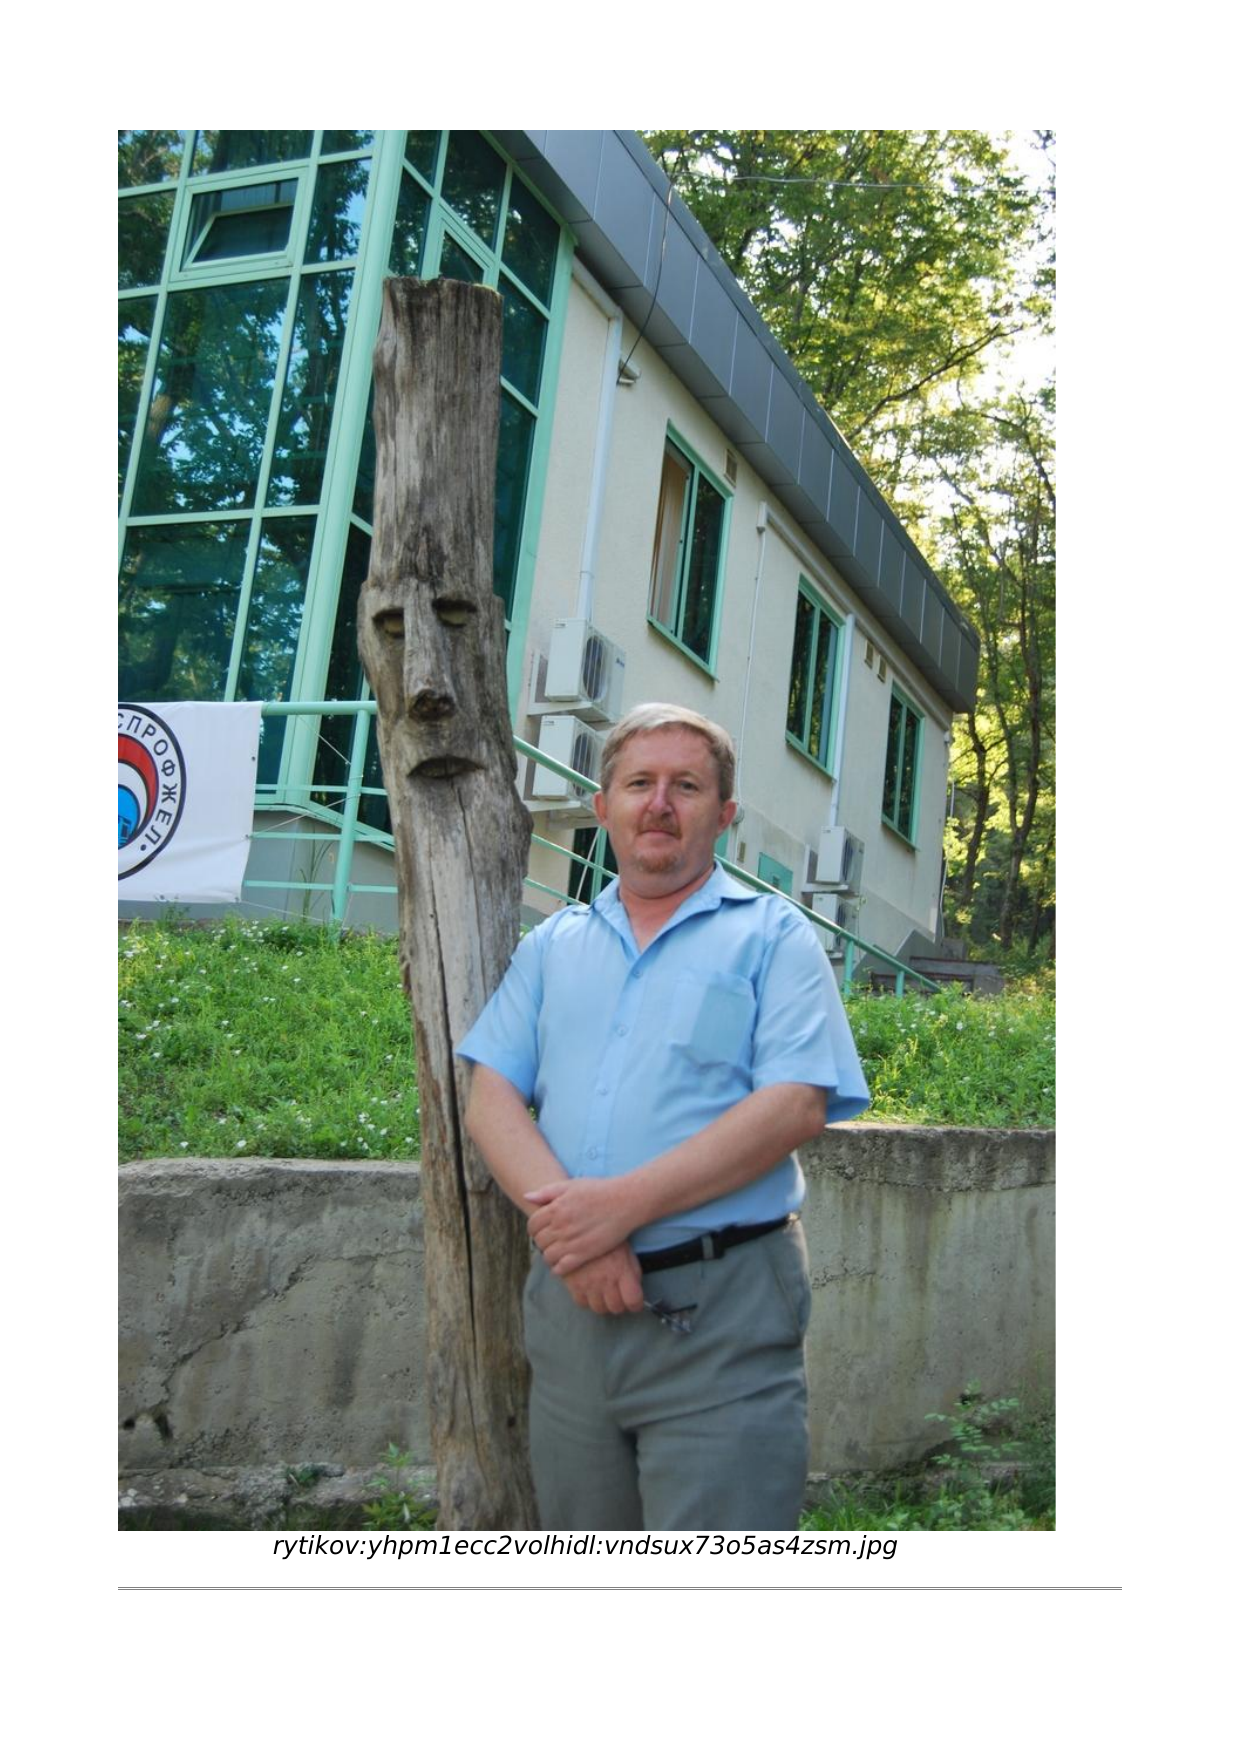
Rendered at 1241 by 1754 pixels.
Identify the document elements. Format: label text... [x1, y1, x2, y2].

text rytikov:yhpm1ecc2volhidl:vndsux73o5as4zsm.jpg [118, 1531, 1056, 1560]
picture [118, 130, 1056, 1531]
